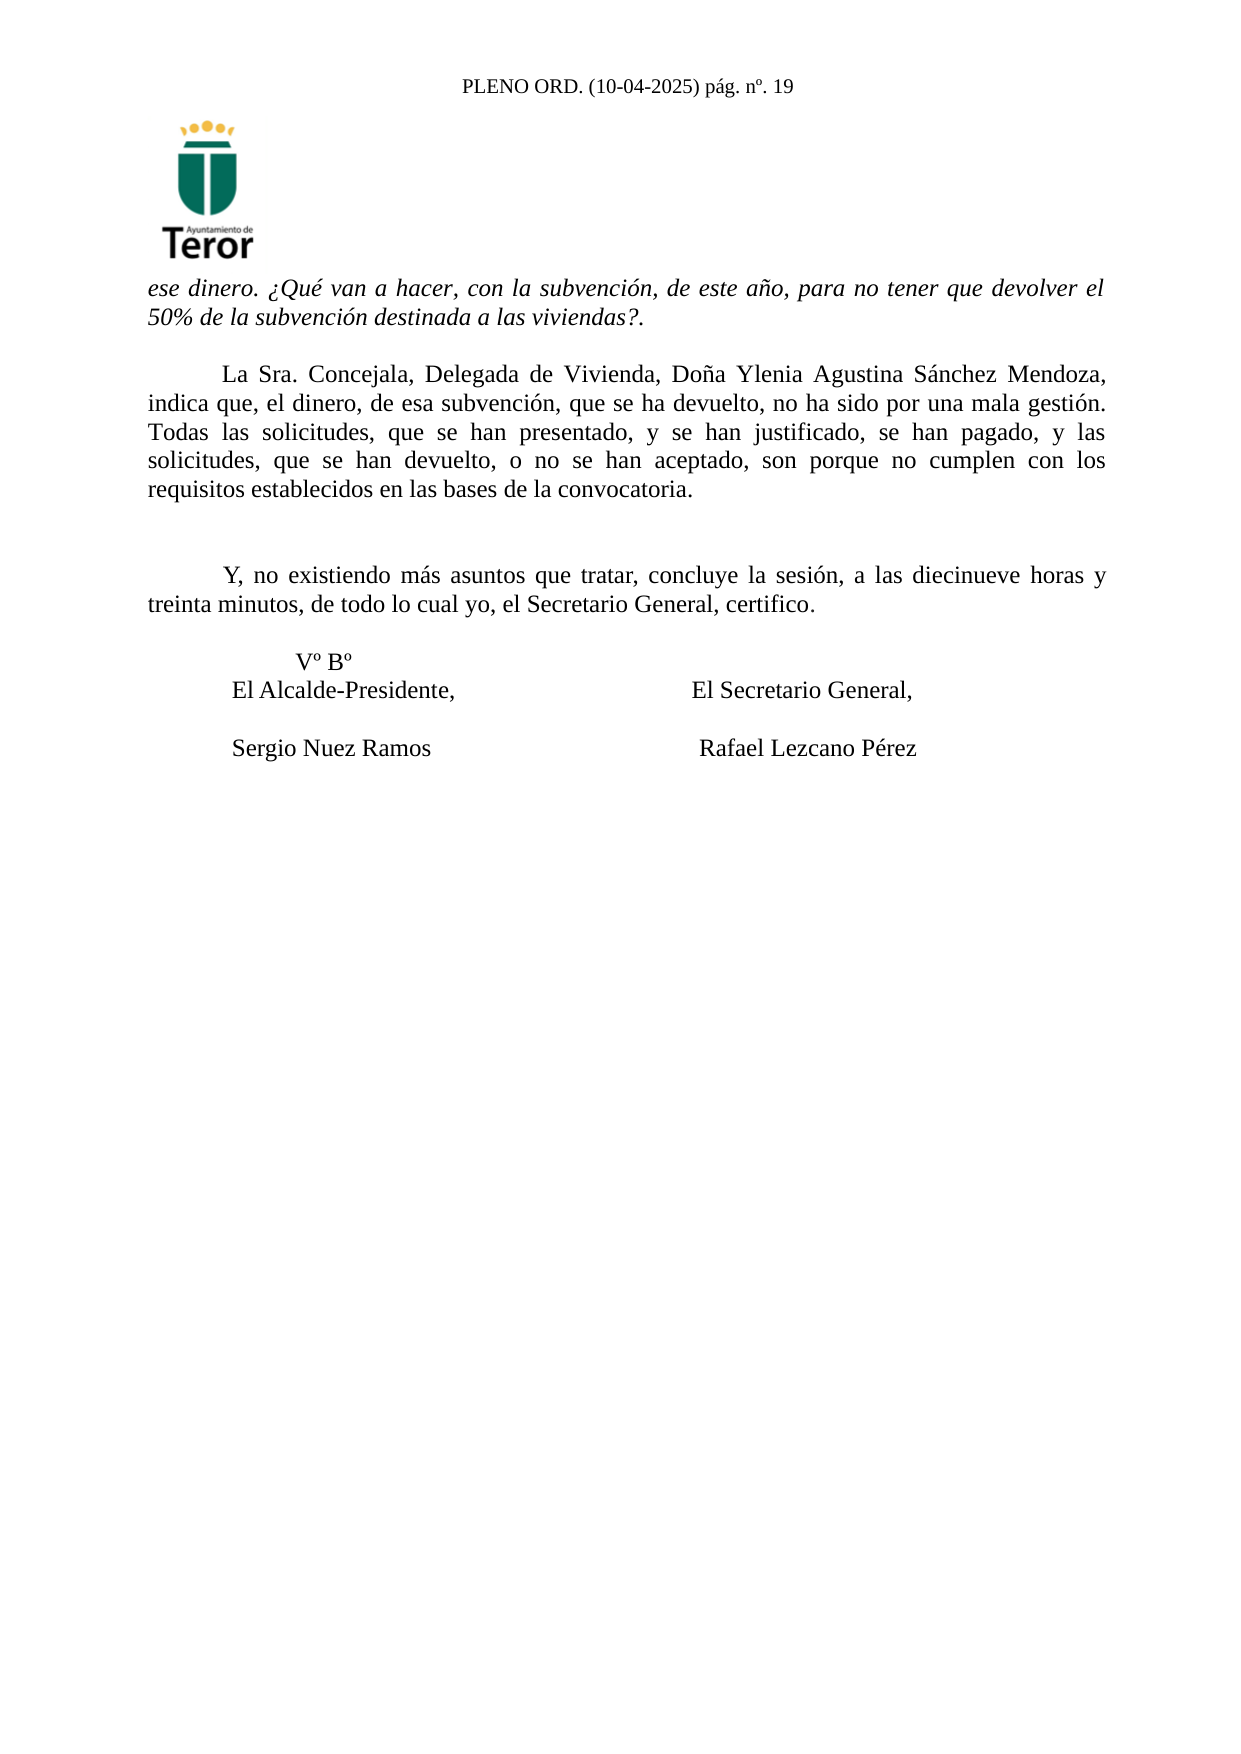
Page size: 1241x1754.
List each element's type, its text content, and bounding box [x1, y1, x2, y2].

text El Alcalde-Presidente, El Secretario General, [148, 676, 1107, 704]
text ese dinero. ¿Qué van a hacer, con la subvención, de este año, para no tener que devolver el 50% de la subvención destinada a las viviendas?. [148, 273, 1107, 331]
text La Sra. Concejala, Delegada de Vivienda, Doña Ylenia Agustina Sánchez Mendoza, indica que, el dinero, de esa subvención, que se ha devuelto, no ha sido por una mala gestión. Todas las solicitudes, que se han presentado, y se han justificado, se han pagado, y las solicitudes, que se han devuelto, o no se han aceptado, son porque no cumplen con los requisitos establecidos en las bases de la convocatoria. [148, 359, 1107, 503]
text Vº Bº [148, 647, 1107, 676]
text Sergio Nuez Ramos Rafael Lezcano Pérez [148, 733, 1107, 762]
text Y, no existiendo más asuntos que tratar, concluye la sesión, a las diecinueve horas y treinta minutos, de todo lo cual yo, el Secretario General, certifico. [148, 561, 1107, 618]
